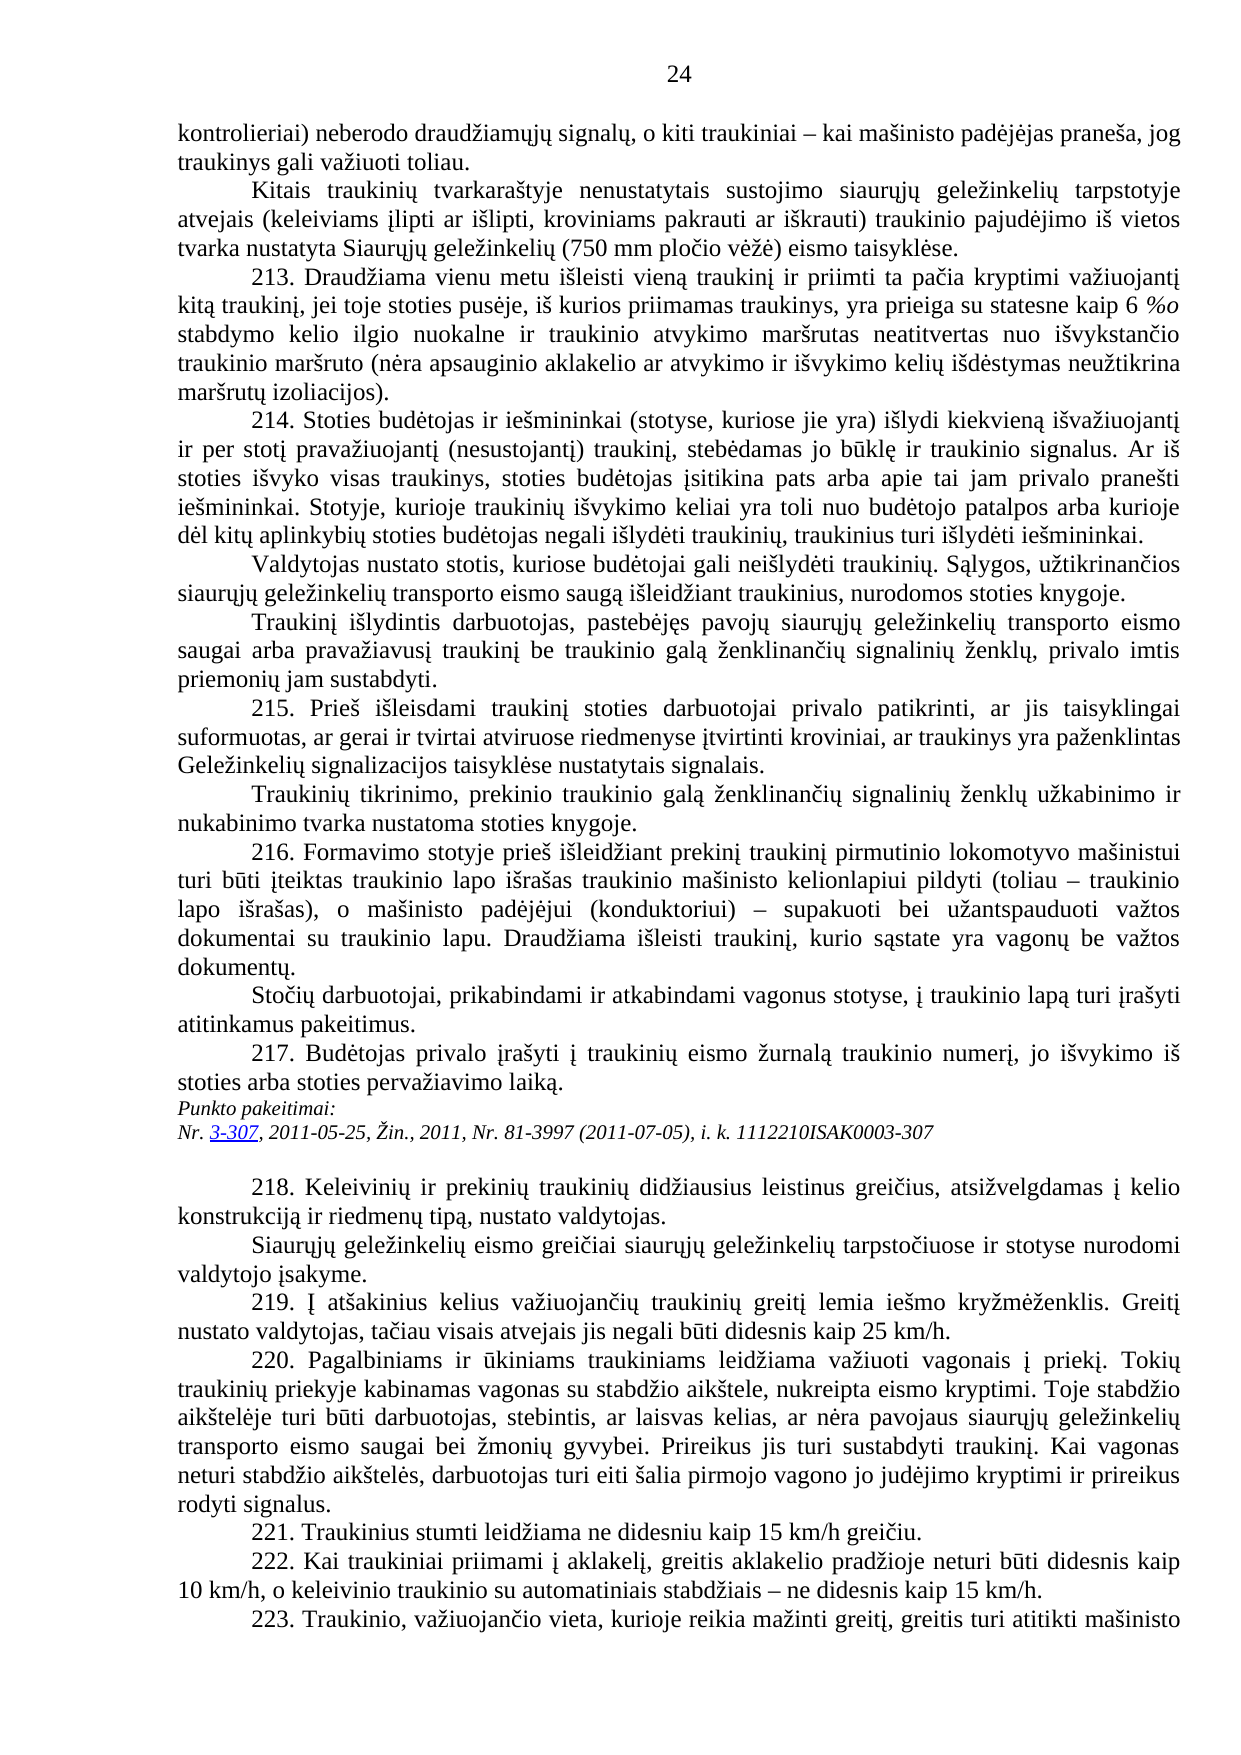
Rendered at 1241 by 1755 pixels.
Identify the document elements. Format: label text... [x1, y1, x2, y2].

text Nr. 3-307, 2011-05-25, Žin., 2011, Nr. 81-3997 (2011-07-05), i. k. 1112210ISAK0003-307 [177, 1120, 1181, 1144]
text 214. Stoties budėtojas ir iešmininkai (stotyse, kuriose jie yra) išlydi kiekvieną išvažiuojantį ir per stotį pravažiuojantį (nesustojantį) traukinį, stebėdamas jo būklę ir traukinio signalus. Ar iš stoties išvyko visas traukinys, stoties budėtojas įsitikina pats arba apie tai jam privalo pranešti iešmininkai. Stotyje, kurioje traukinių išvykimo keliai yra toli nuo budėtojo patalpos arba kurioje dėl kitų aplinkybių stoties budėtojas negali išlydėti traukinių, traukinius turi išlydėti iešmininkai. [177, 406, 1181, 549]
text 222. Kai traukiniai priimami į aklakelį, greitis aklakelio pradžioje neturi būti didesnis kaip 10 km/h, o keleivinio traukinio su automatiniais stabdžiais – ne didesnis kaip 15 km/h. [177, 1546, 1181, 1604]
text Punkto pakeitimai: [177, 1096, 1181, 1120]
text 223. Traukinio, važiuojančio vieta, kurioje reikia mažinti greitį, greitis turi atitikti mašinisto [177, 1604, 1181, 1632]
text Siaurųjų geležinkelių eismo greičiai siaurųjų geležinkelių tarpstočiuose ir stotyse nurodomi valdytojo įsakyme. [177, 1230, 1181, 1287]
text 217. Budėtojas privalo įrašyti į traukinių eismo žurnalą traukinio numerį, jo išvykimo iš stoties arba stoties pervažiavimo laiką. [177, 1038, 1181, 1096]
text 219. Į atšakinius kelius važiuojančių traukinių greitį lemia iešmo kryžmėženklis. Greitį nustato valdytojas, tačiau visais atvejais jis negali būti didesnis kaip 25 km/h. [177, 1287, 1181, 1345]
text Stočių darbuotojai, prikabindami ir atkabindami vagonus stotyse, į traukinio lapą turi įrašyti atitinkamus pakeitimus. [177, 981, 1181, 1038]
text Valdytojas nustato stotis, kuriose budėtojai gali neišlydėti traukinių. Sąlygos, užtikrinančios siaurųjų geležinkelių transporto eismo saugą išleidžiant traukinius, nurodomos stoties knygoje. [177, 549, 1181, 607]
text 221. Traukinius stumti leidžiama ne didesniu kaip 15 km/h greičiu. [177, 1517, 1181, 1546]
text Traukinį išlydintis darbuotojas, pastebėjęs pavojų siaurųjų geležinkelių transporto eismo saugai arba pravažiavusį traukinį be traukinio galą ženklinančių signalinių ženklų, privalo imtis priemonių jam sustabdyti. [177, 607, 1181, 693]
text 213. Draudžiama vienu metu išleisti vieną traukinį ir priimti ta pačia kryptimi važiuojantį kitą traukinį, jei toje stoties pusėje, iš kurios priimamas traukinys, yra prieiga su statesne kaip 6 %o stabdymo kelio ilgio nuokalne ir traukinio atvykimo maršrutas neatitvertas nuo išvykstančio traukinio maršruto (nėra apsauginio aklakelio ar atvykimo ir išvykimo kelių išdėstymas neužtikrina maršrutų izoliacijos). [177, 262, 1181, 406]
text 218. Keleivinių ir prekinių traukinių didžiausius leistinus greičius, atsižvelgdamas į kelio konstrukciją ir riedmenų tipą, nustato valdytojas. [177, 1172, 1181, 1230]
text Kitais traukinių tvarkaraštyje nenustatytais sustojimo siaurųjų geležinkelių tarpstotyje atvejais (keleiviams įlipti ar išlipti, kroviniams pakrauti ar iškrauti) traukinio pajudėjimo iš vietos tvarka nustatyta Siaurųjų geležinkelių (750 mm pločio vėžė) eismo taisyklėse. [177, 176, 1181, 262]
text 220. Pagalbiniams ir ūkiniams traukiniams leidžiama važiuoti vagonais į priekį. Tokių traukinių priekyje kabinamas vagonas su stabdžio aikštele, nukreipta eismo kryptimi. Toje stabdžio aikštelėje turi būti darbuotojas, stebintis, ar laisvas kelias, ar nėra pavojaus siaurųjų geležinkelių transporto eismo saugai bei žmonių gyvybei. Prireikus jis turi sustabdyti traukinį. Kai vagonas neturi stabdžio aikštelės, darbuotojas turi eiti šalia pirmojo vagono jo judėjimo kryptimi ir prireikus rodyti signalus. [177, 1345, 1181, 1517]
text 216. Formavimo stotyje prieš išleidžiant prekinį traukinį pirmutinio lokomotyvo mašinistui turi būti įteiktas traukinio lapo išrašas traukinio mašinisto kelionlapiui pildyti (toliau – traukinio lapo išrašas), o mašinisto padėjėjui (konduktoriui) – supakuoti bei užantspauduoti važtos dokumentai su traukinio lapu. Draudžiama išleisti traukinį, kurio sąstate yra vagonų be važtos dokumentų. [177, 837, 1181, 981]
text Traukinių tikrinimo, prekinio traukinio galą ženklinančių signalinių ženklų užkabinimo ir nukabinimo tvarka nustatoma stoties knygoje. [177, 779, 1181, 837]
text kontrolieriai) neberodo draudžiamųjų signalų, o kiti traukiniai – kai mašinisto padėjėjas praneša, jog traukinys gali važiuoti toliau. [177, 118, 1181, 176]
text 215. Prieš išleisdami traukinį stoties darbuotojai privalo patikrinti, ar jis taisyklingai suformuotas, ar gerai ir tvirtai atviruose riedmenyse įtvirtinti kroviniai, ar traukinys yra paženklintas Geležinkelių signalizacijos taisyklėse nustatytais signalais. [177, 693, 1181, 779]
